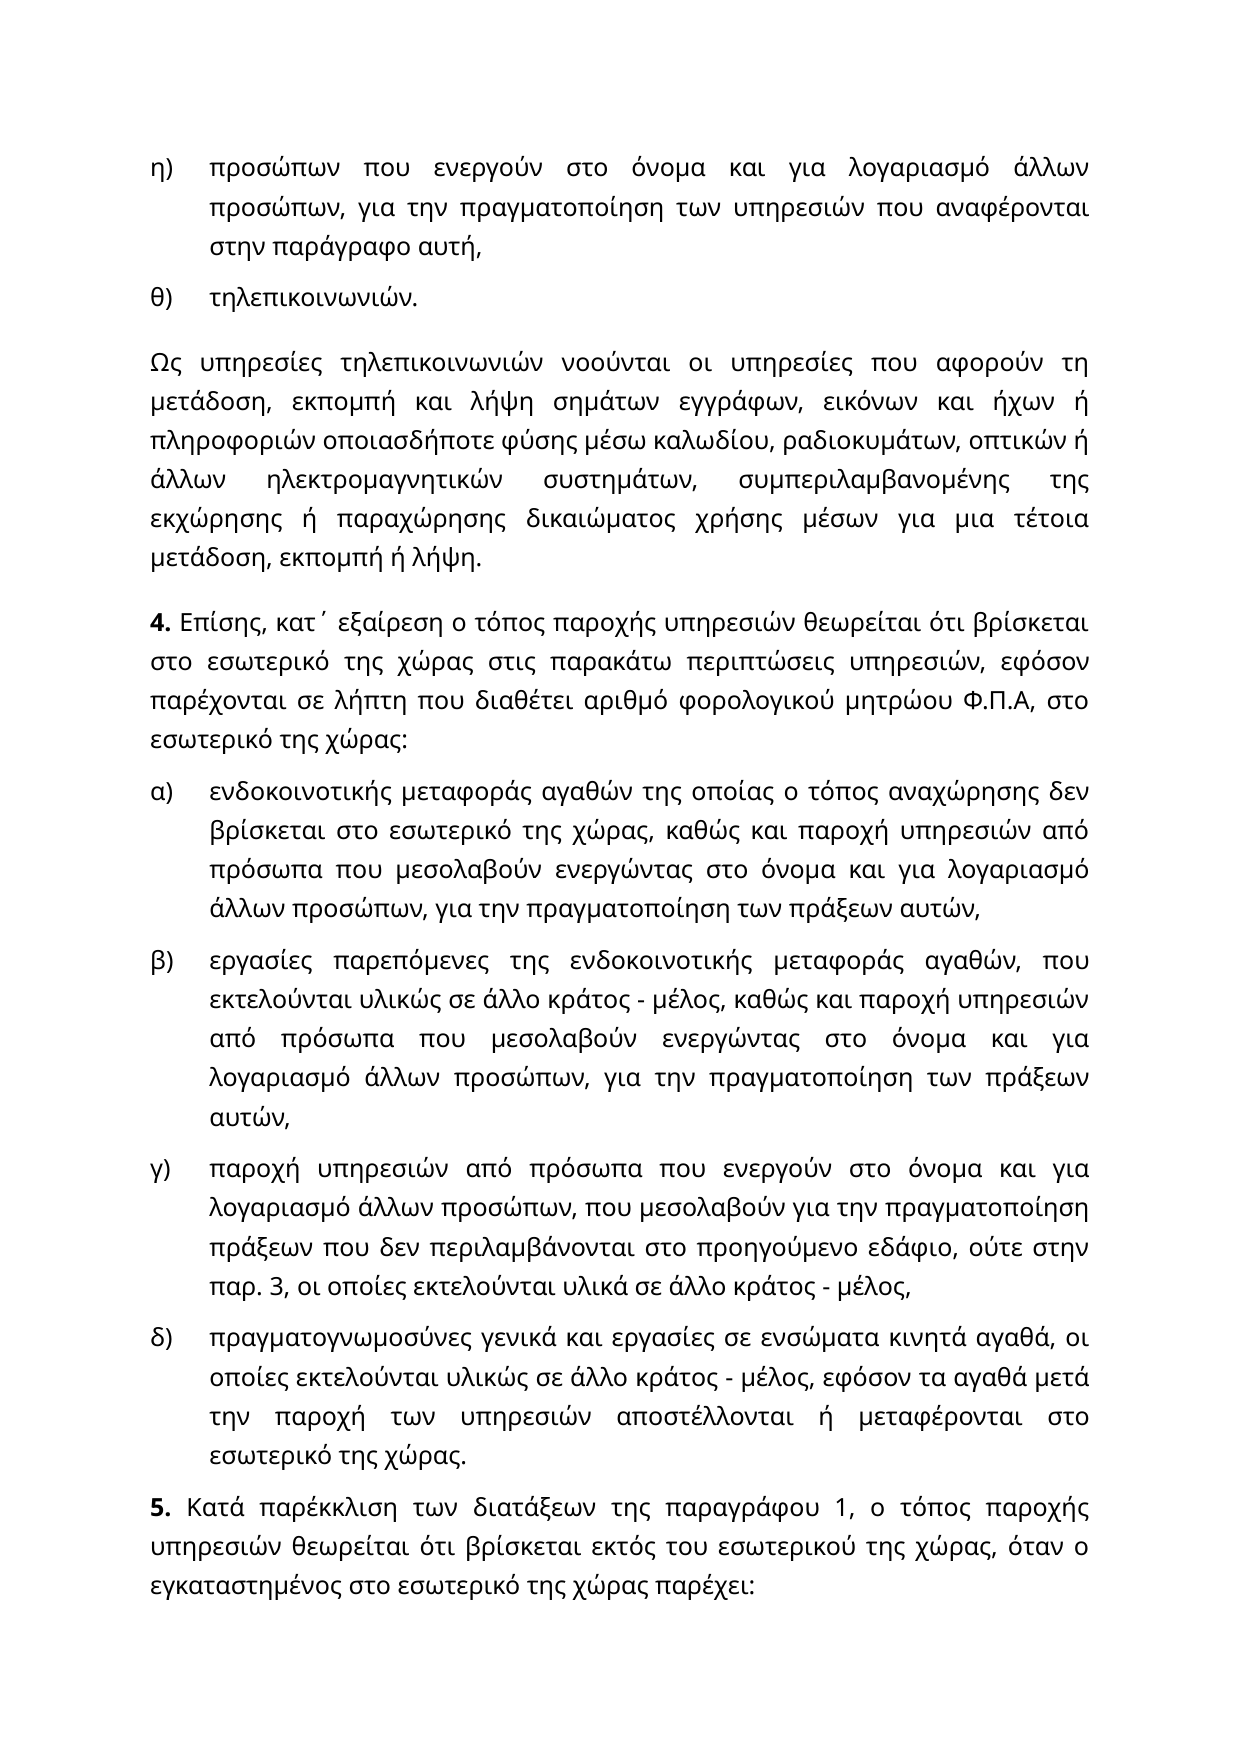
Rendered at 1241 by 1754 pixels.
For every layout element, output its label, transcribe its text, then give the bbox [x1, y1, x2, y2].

text 5. Κατά παρέκκλιση των διατάξεων της παραγράφου 1, ο τόπος παροχής υπηρεσιών θεωρείται ότι βρίσκεται εκτός του εσωτερικού της χώρας, όταν ο εγκαταστημένος στο εσωτερικό της χώρας παρέχει: [150, 1489, 1090, 1602]
text Ως υπηρεσίες τηλεπικοινωνιών νοούνται οι υπηρεσίες που αφορούν τη μετάδοση, εκπομπή και λήψη σημάτων εγγράφων, εικόνων και ήχων ή πληροφοριών οποιασδήποτε φύσης μέσω καλωδίου, ραδιοκυμάτων, οπτικών ή άλλων ηλεκτρομαγνητικών συστημάτων, συμπεριλαμβανομένης της εκχώρησης ή παραχώρησης δικαιώματος χρήσης μέσων για μια τέτοια μετάδοση, εκπομπή ή λήψη. [150, 344, 1090, 574]
list δ) πραγματογνωμοσύνες γενικά και εργασίες σε ενσώματα κινητά αγαθά, οι οποίες εκτελούνται υλικώς σε άλλο κράτος - μέλος, εφόσον τα αγαθά μετά την παροχή των υπηρεσιών αποστέλλονται ή μεταφέρονται στο εσωτερικό της χώρας. [150, 1320, 1090, 1472]
list α) ενδοκοινοτικής μεταφοράς αγαθών της οποίας ο τόπος αναχώρησης δεν βρίσκεται στο εσωτερικό της χώρας, καθώς και παροχή υπηρεσιών από πρόσωπα που μεσολαβούν ενεργώντας στο όνομα και για λογαριασμό άλλων προσώπων, για την πραγματοποίηση των πράξεων αυτών, [150, 773, 1090, 925]
list θ) τηλεπικοινωνιών. [150, 280, 1090, 314]
list γ) παροχή υπηρεσιών από πρόσωπα που ενεργούν στο όνομα και για λογαριασμό άλλων προσώπων, που μεσολαβούν για την πραγματοποίηση πράξεων που δεν περιλαμβάνονται στο προηγούμενο εδάφιο, ούτε στην παρ. 3, οι οποίες εκτελούνται υλικά σε άλλο κράτος - μέλος, [150, 1151, 1090, 1302]
text 4. Επίσης, κατ΄ εξαίρεση ο τόπος παροχής υπηρεσιών θεωρείται ότι βρίσκεται στο εσωτερικό της χώρας στις παρακάτω περιπτώσεις υπηρεσιών, εφόσον παρέχονται σε λήπτη που διαθέτει αριθμό φορολογικού μητρώου Φ.Π.Α, στο εσωτερικό της χώρας: [150, 604, 1090, 756]
list η) προσώπων που ενεργούν στο όνομα και για λογαριασμό άλλων προσώπων, για την πραγματοποίηση των υπηρεσιών που αναφέρονται στην παράγραφο αυτή, [150, 150, 1090, 262]
list β) εργασίες παρεπόμενες της ενδοκοινοτικής μεταφοράς αγαθών, που εκτελούνται υλικώς σε άλλο κράτος - μέλος, καθώς και παροχή υπηρεσιών από πρόσωπα που μεσολαβούν ενεργώντας στο όνομα και για λογαριασμό άλλων προσώπων, για την πραγματοποίηση των πράξεων αυτών, [150, 942, 1090, 1133]
